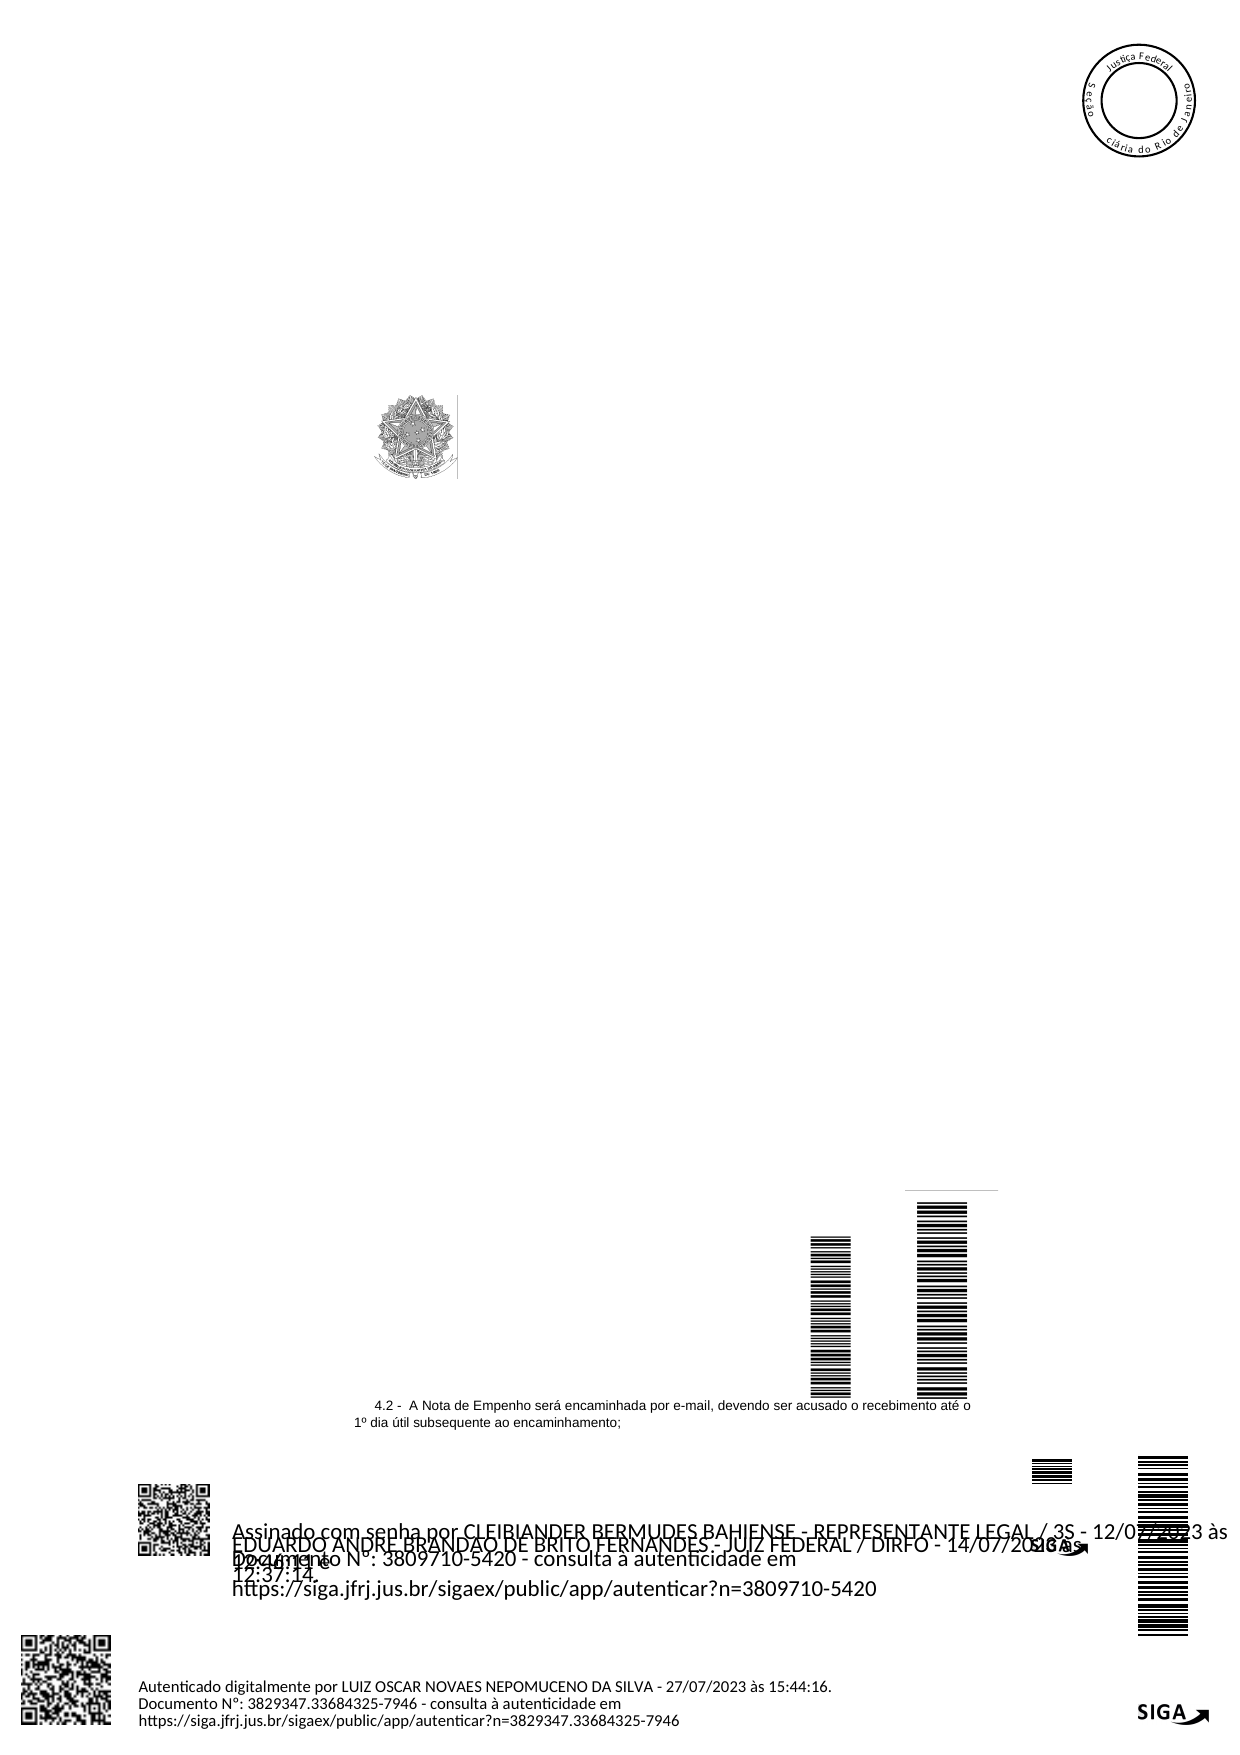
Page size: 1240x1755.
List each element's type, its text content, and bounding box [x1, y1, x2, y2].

text 1º dia útil subsequente ao encaminhamento; [354, 1414, 971, 1430]
text 4.2 - A Nota de Empenho será encaminhada por e-mail, devendo ser acusado o recebimento até o [374, 1398, 971, 1414]
